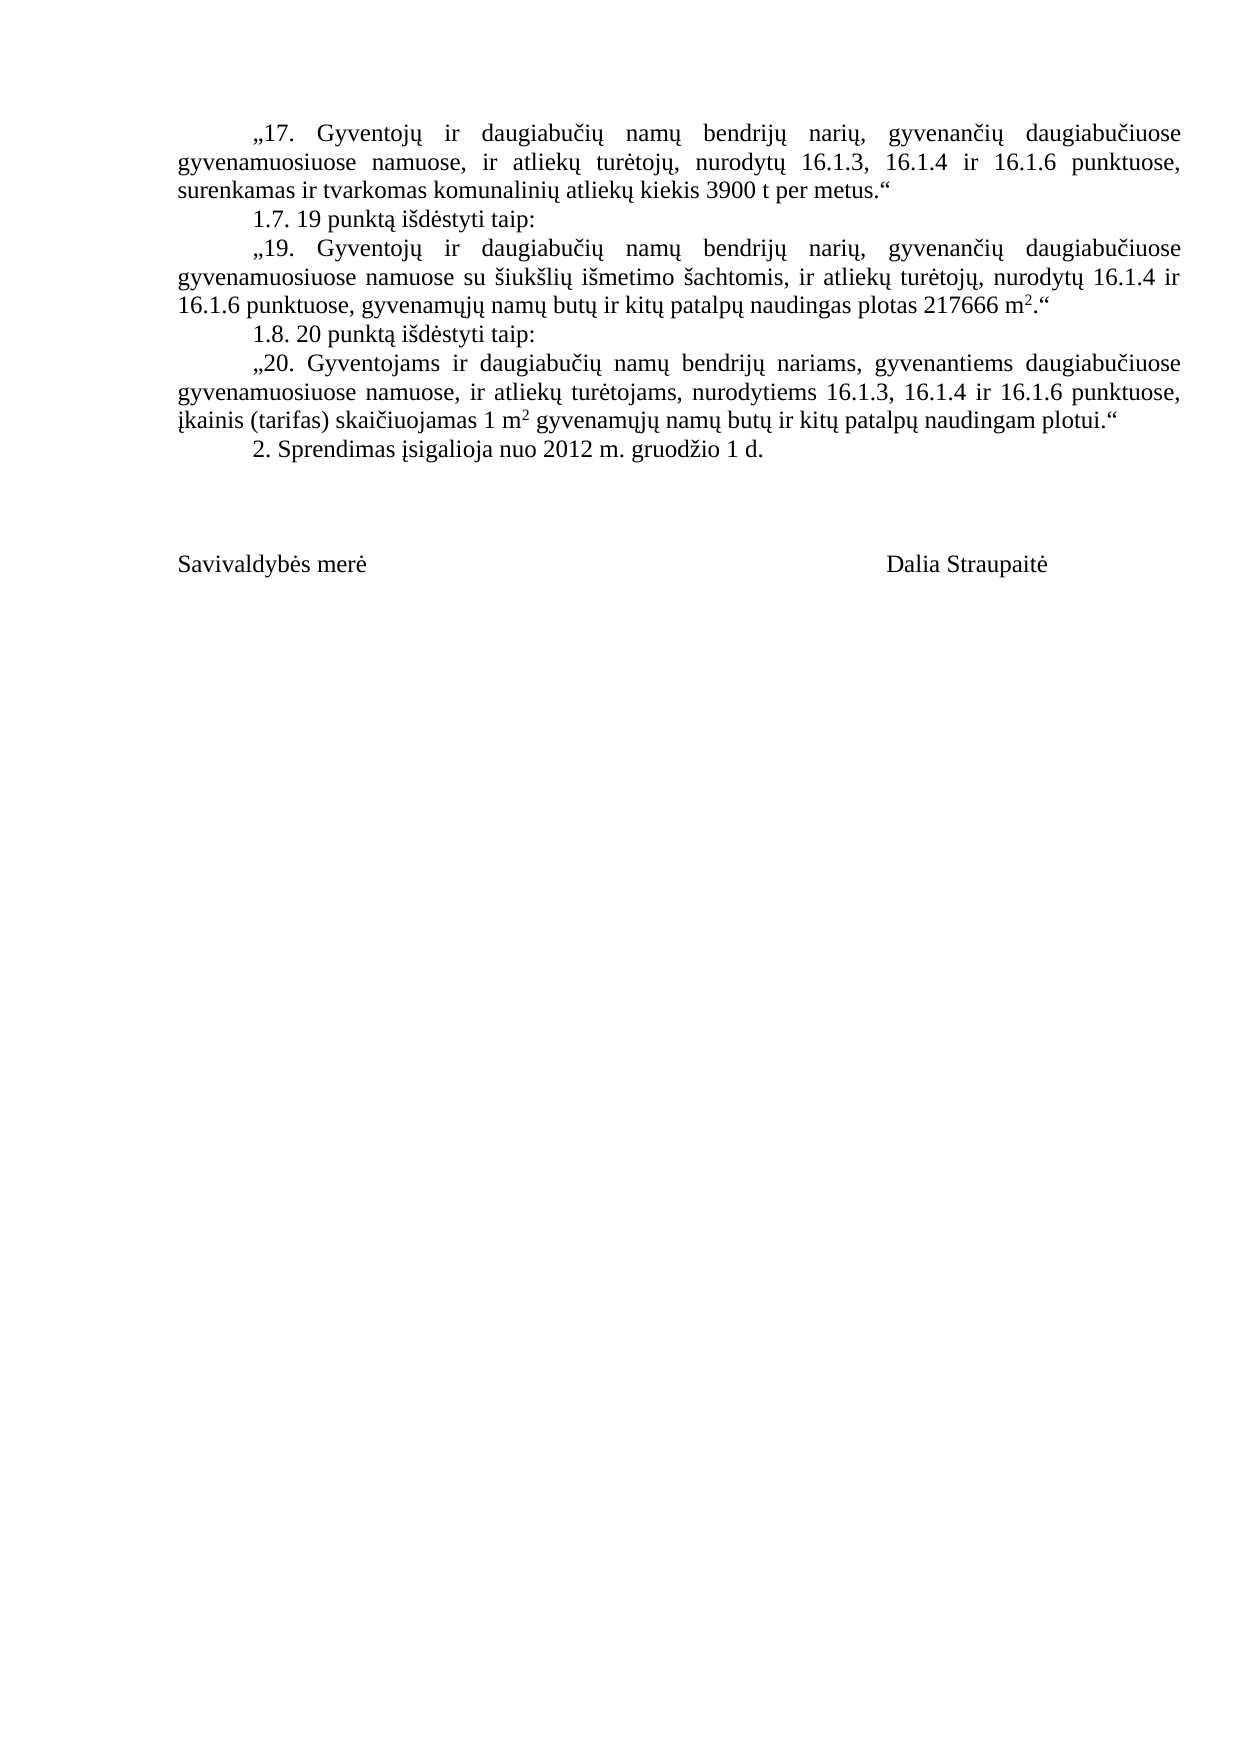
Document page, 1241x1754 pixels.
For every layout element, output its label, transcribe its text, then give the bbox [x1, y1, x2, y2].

text „20. Gyventojams ir daugiabučių namų bendrijų nariams, gyvenantiems daugiabučiuose gyvenamuosiuose namuose, ir atliekų turėtojams, nurodytiems 16.1.3, 16.1.4 ir 16.1.6 punktuose, įkainis (tarifas) skaičiuojamas 1 m2 gyvenamųjų namų butų ir kitų patalpų naudingam plotui.“ [177, 348, 1181, 434]
text „19. Gyventojų ir daugiabučių namų bendrijų narių, gyvenančių daugiabučiuose gyvenamuosiuose namuose su šiukšlių išmetimo šachtomis, ir atliekų turėtojų, nurodytų 16.1.4 ir 16.1.6 punktuose, gyvenamųjų namų butų ir kitų patalpų naudingas plotas 217666 m2.“ [177, 233, 1181, 319]
text 2. Sprendimas įsigalioja nuo 2012 m. gruodžio 1 d. [177, 434, 1181, 463]
text 1.8. 20 punktą išdėstyti taip: [177, 319, 1181, 348]
text 1.7. 19 punktą išdėstyti taip: [177, 204, 1181, 233]
text Savivaldybės merė Dalia Straupaitė [177, 549, 1181, 578]
text „17. Gyventojų ir daugiabučių namų bendrijų narių, gyvenančių daugiabučiuose gyvenamuosiuose namuose, ir atliekų turėtojų, nurodytų 16.1.3, 16.1.4 ir 16.1.6 punktuose, surenkamas ir tvarkomas komunalinių atliekų kiekis 3900 t per metus.“ [177, 118, 1181, 204]
